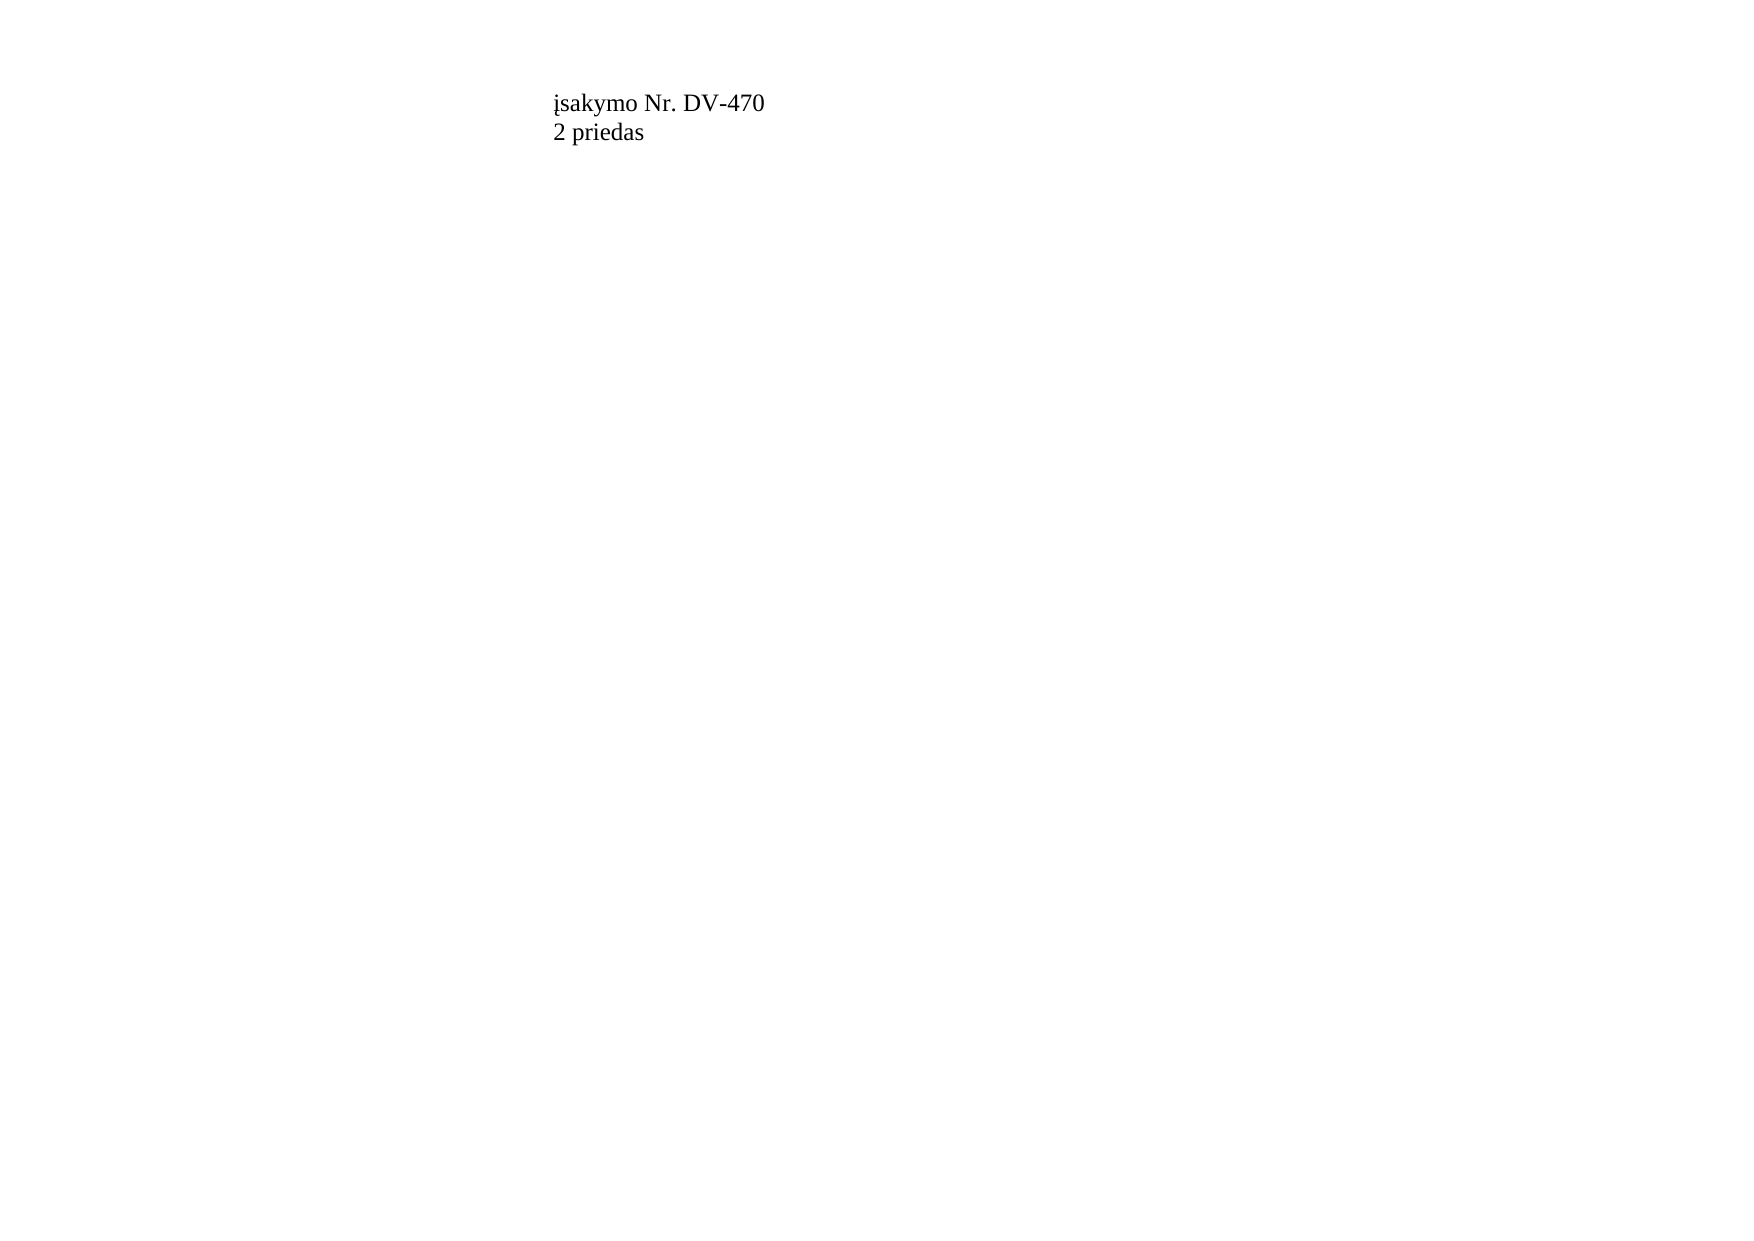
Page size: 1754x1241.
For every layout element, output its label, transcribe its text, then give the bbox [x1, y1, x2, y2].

table_header įsakymo Nr. DV-470 2 priedas [542, 89, 1142, 175]
table_header [118, 89, 542, 175]
